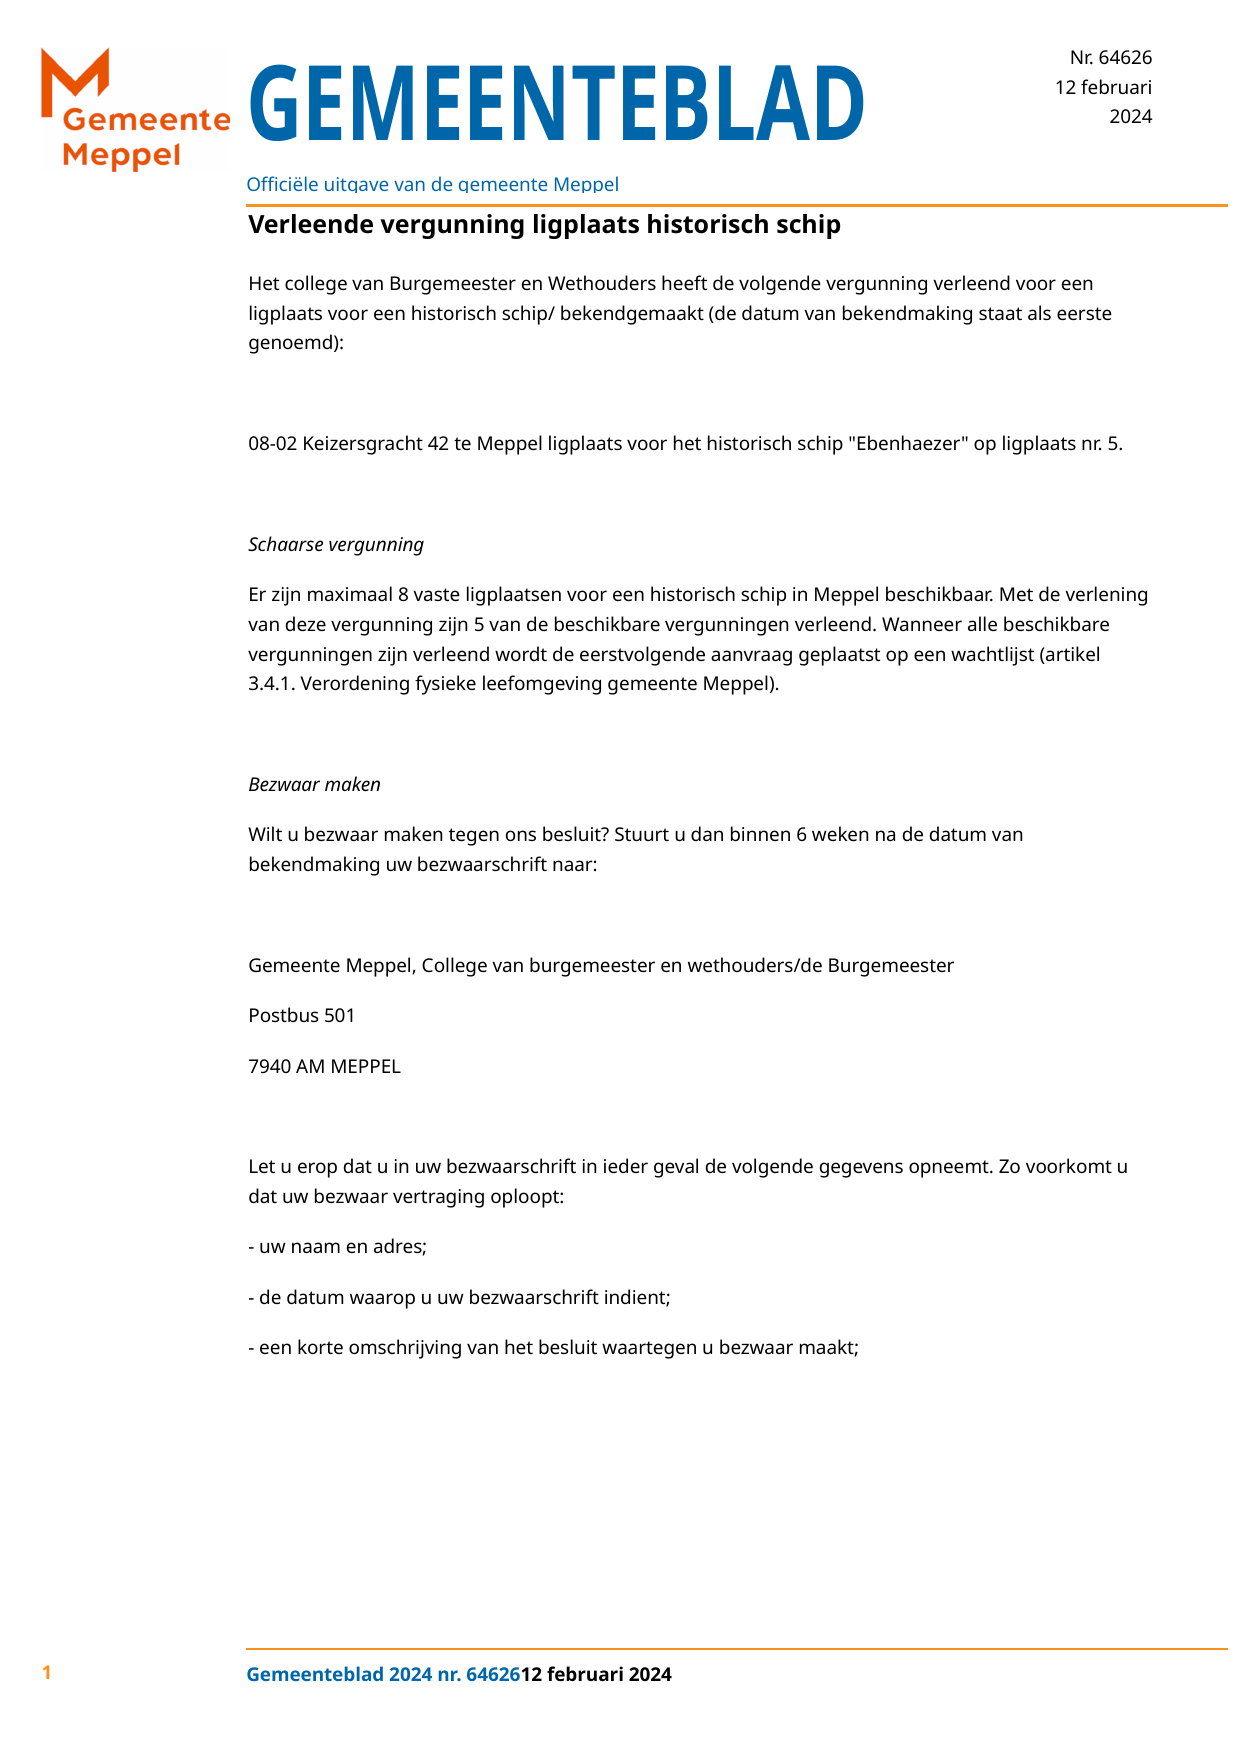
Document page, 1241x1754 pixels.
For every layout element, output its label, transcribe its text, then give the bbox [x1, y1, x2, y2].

text Schaarse vergunning [248, 531, 1152, 557]
picture [41, 47, 231, 172]
text - een korte omschrijving van het besluit waartegen u bezwaar maakt; [248, 1334, 1152, 1360]
text - uw naam en adres; [248, 1234, 1152, 1259]
text 08-02 Keizersgracht 42 te Meppel ligplaats voor het historisch schip "Ebenhaezer" op ligplaats nr. 5. [248, 430, 1152, 456]
text Gemeente Meppel, College van burgemeester en wethouders/de Burgemeester [248, 952, 1152, 978]
text Postbus 501 [248, 1002, 1152, 1028]
text Er zijn maximaal 8 vaste ligplaatsen voor een historisch schip in Meppel beschikbaar. Met de verlening van deze vergunning zijn 5 van de beschikbare vergunningen verleend. Wanneer alle beschikbare vergunningen zijn verleend wordt de eerstvolgende aanvraag geplaatst op een wachtlijst (artikel 3.4.1. Verordening fysieke leefomgeving gemeente Meppel). [248, 582, 1152, 696]
text Wilt u bezwaar maken tegen ons besluit? Stuurt u dan binnen 6 weken na de datum van bekendmaking uw bezwaarschrift naar: [248, 822, 1152, 877]
text 7940 AM MEPPEL [248, 1053, 1152, 1078]
text Bezwaar maken [248, 771, 1152, 797]
text Verleende vergunning ligplaats historisch schip [248, 207, 1152, 241]
text - de datum waarop u uw bezwaarschrift indient; [248, 1284, 1152, 1310]
text Let u erop dat u in uw bezwaarschrift in ieder geval de volgende gegevens opneemt. Zo voorkomt u dat uw bezwaar vertraging oploopt: [248, 1154, 1152, 1209]
text Het college van Burgemeester en Wethouders heeft de volgende vergunning verleend voor een ligplaats voor een historisch schip/ bekendgemaakt (de datum van bekendmaking staat als eerste genoemd): [248, 270, 1152, 355]
